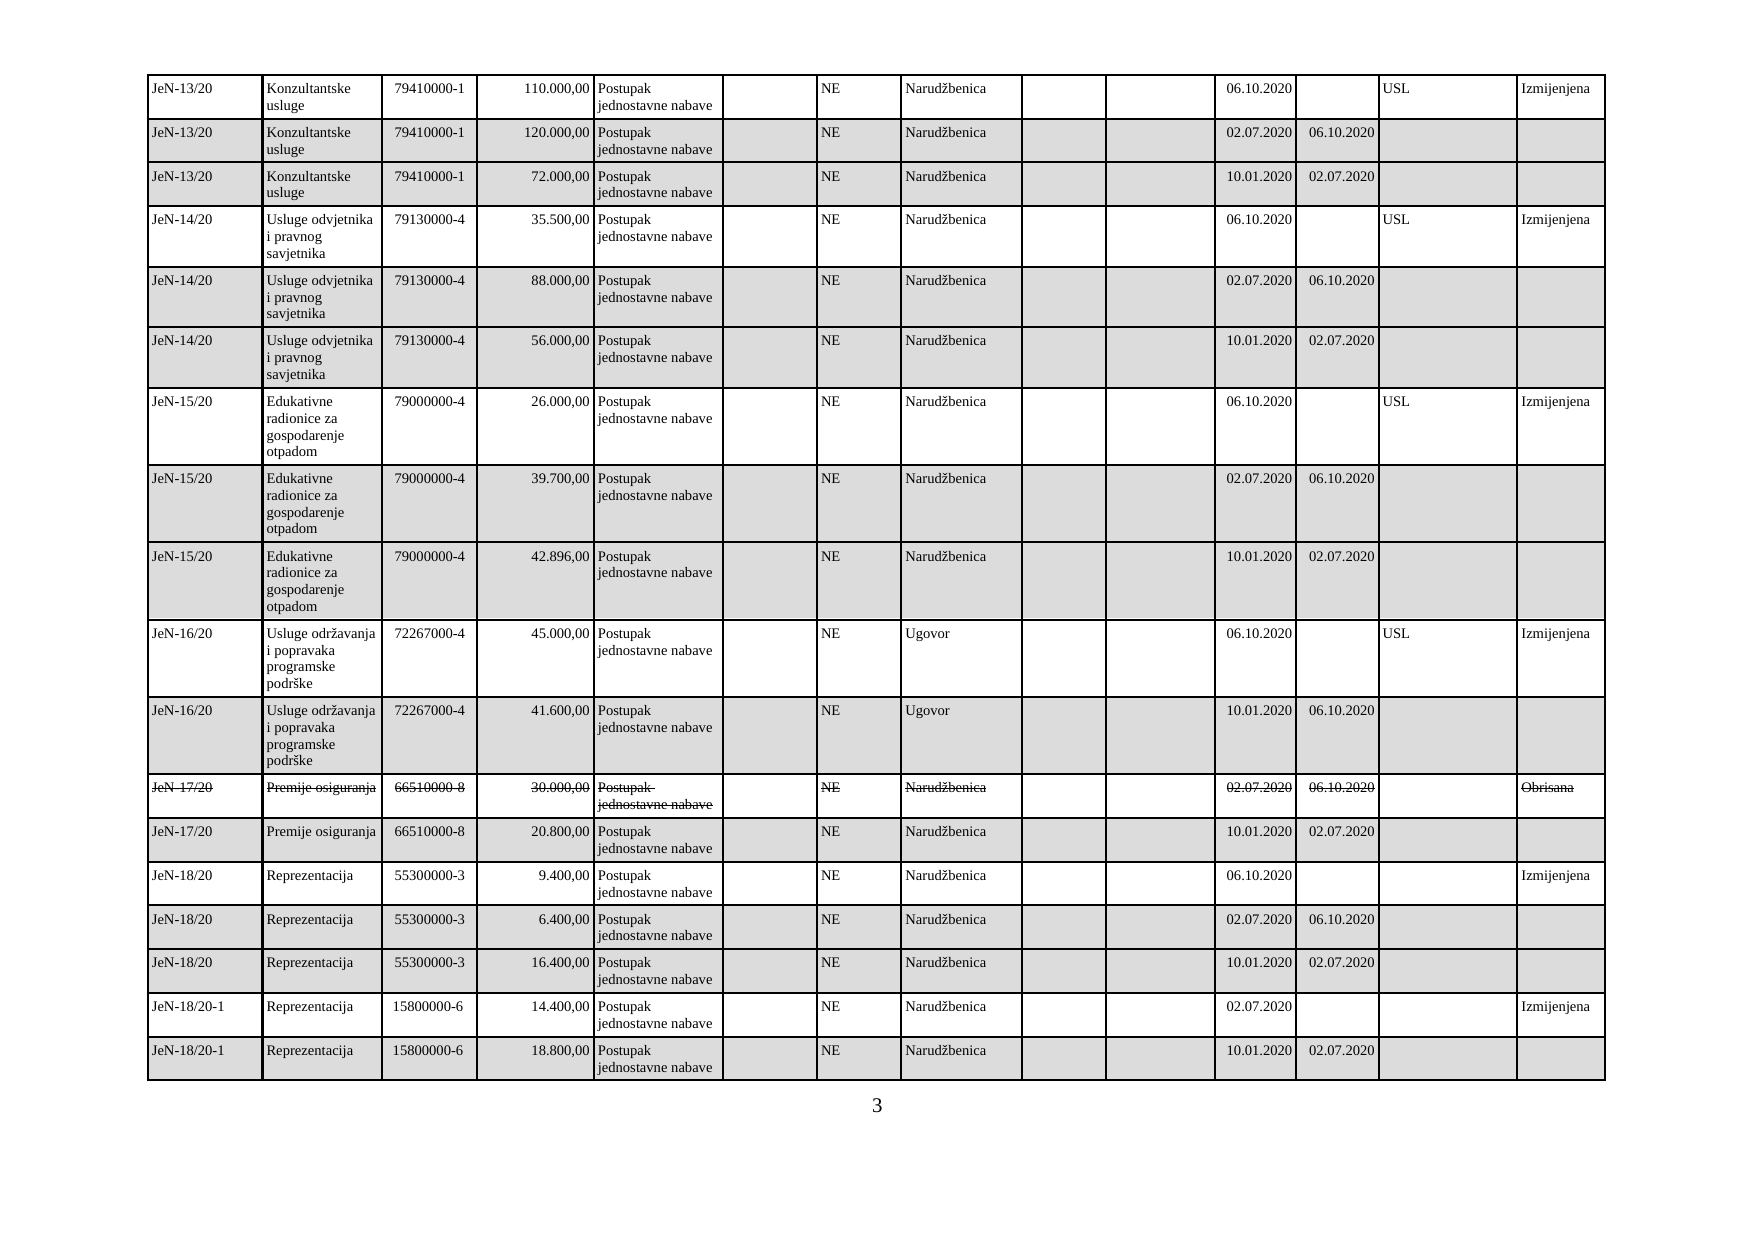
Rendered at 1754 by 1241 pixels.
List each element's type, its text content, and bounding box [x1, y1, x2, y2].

table_cell JeN-15/20 [149, 389, 261, 464]
table_cell JeN-18/20-1 [149, 994, 261, 1036]
table_cell [1518, 268, 1604, 326]
table_cell NE [818, 1038, 900, 1079]
table_cell 45.000,00 [478, 621, 593, 696]
table_cell 79410000-1 [383, 76, 476, 117]
table_cell 10.01.2020 [1216, 1038, 1295, 1079]
table_cell NE [818, 994, 900, 1036]
table_cell 79130000-4 [383, 328, 476, 387]
table_cell 10.01.2020 [1216, 698, 1295, 773]
table_cell 02.07.2020 [1297, 328, 1378, 387]
table_cell Izmijenjena [1518, 863, 1604, 904]
table_cell 06.10.2020 [1216, 76, 1295, 117]
table_cell Postupak jednostavne nabave [595, 163, 722, 205]
table_cell [724, 328, 816, 387]
table_cell 02.07.2020 [1216, 120, 1295, 161]
table_cell Narudžbenica [902, 950, 1021, 992]
table_cell JeN-13/20 [149, 120, 261, 161]
table_cell 42.896,00 [478, 543, 593, 618]
table_cell [724, 994, 816, 1036]
table_cell NE [818, 163, 900, 205]
table_cell [1023, 328, 1105, 387]
table_cell 06.10.2020 [1216, 207, 1295, 266]
table_cell JeN-15/20 [149, 543, 261, 618]
table_cell 18.800,00 [478, 1038, 593, 1079]
table_cell Narudžbenica [902, 328, 1021, 387]
table_cell [1380, 120, 1516, 161]
table_cell 66510000-8 [383, 775, 476, 817]
table_cell [724, 120, 816, 161]
table_cell NE [818, 863, 900, 904]
table_cell [1107, 389, 1214, 464]
table_cell Reprezentacija [264, 994, 381, 1036]
table_cell NE [818, 207, 900, 266]
table_cell 26.000,00 [478, 389, 593, 464]
table_cell JeN-17/20 [149, 775, 261, 817]
table_cell 72267000-4 [383, 698, 476, 773]
table_cell Postupak jednostavne nabave [595, 328, 722, 387]
table_cell Reprezentacija [264, 950, 381, 992]
table_cell Postupak jednostavne nabave [595, 120, 722, 161]
table_cell [1023, 163, 1105, 205]
table_cell Konzultantske usluge [264, 163, 381, 205]
table_cell Postupak jednostavne nabave [595, 543, 722, 618]
table_cell [1518, 163, 1604, 205]
table_cell [1380, 775, 1516, 817]
table_cell [1023, 775, 1105, 817]
table_cell Narudžbenica [902, 906, 1021, 948]
table_cell [1518, 819, 1604, 861]
table_cell 14.400,00 [478, 994, 593, 1036]
table_cell USL [1380, 621, 1516, 696]
table_cell Postupak jednostavne nabave [595, 207, 722, 266]
table_cell [1518, 698, 1604, 773]
table_cell Konzultantske usluge [264, 120, 381, 161]
table_cell [1107, 621, 1214, 696]
table_cell [724, 543, 816, 618]
table_cell [724, 163, 816, 205]
table_cell [1380, 863, 1516, 904]
table_cell [1107, 950, 1214, 992]
table_cell [724, 1038, 816, 1079]
table_cell Narudžbenica [902, 994, 1021, 1036]
table_cell 10.01.2020 [1216, 328, 1295, 387]
table_cell [1380, 543, 1516, 618]
table_cell [724, 950, 816, 992]
table_cell JeN-14/20 [149, 328, 261, 387]
table_cell [1107, 863, 1214, 904]
table_cell [1107, 120, 1214, 161]
table_cell NE [818, 950, 900, 992]
table_cell USL [1380, 207, 1516, 266]
table_cell Narudžbenica [902, 819, 1021, 861]
table_cell Narudžbenica [902, 389, 1021, 464]
table_cell Izmijenjena [1518, 621, 1604, 696]
table_cell [724, 621, 816, 696]
table_cell [1380, 950, 1516, 992]
table_cell [724, 906, 816, 948]
table_cell Postupak jednostavne nabave [595, 389, 722, 464]
table_cell [1023, 698, 1105, 773]
table_cell Usluge odvjetnika i pravnog savjetnika [264, 268, 381, 326]
table_cell 79410000-1 [383, 120, 476, 161]
table_cell [1107, 698, 1214, 773]
table_cell [724, 466, 816, 541]
table_cell 02.07.2020 [1297, 819, 1378, 861]
table_cell 9.400,00 [478, 863, 593, 904]
table_cell 35.500,00 [478, 207, 593, 266]
table_cell Usluge održavanja i popravaka programske podrške [264, 621, 381, 696]
table_cell [1297, 994, 1378, 1036]
table_cell NE [818, 906, 900, 948]
table_cell JeN-18/20 [149, 863, 261, 904]
table_cell Narudžbenica [902, 268, 1021, 326]
table_cell [1107, 775, 1214, 817]
table_cell 15800000-6 [383, 1038, 476, 1079]
table_cell Narudžbenica [902, 1038, 1021, 1079]
table_cell Narudžbenica [902, 543, 1021, 618]
table_cell NE [818, 466, 900, 541]
table_cell [724, 863, 816, 904]
table_cell JeN-18/20 [149, 950, 261, 992]
table_cell [1107, 543, 1214, 618]
table_cell Izmijenjena [1518, 76, 1604, 117]
table_cell JeN-14/20 [149, 207, 261, 266]
table_cell [724, 698, 816, 773]
table_cell [1297, 621, 1378, 696]
table_cell Narudžbenica [902, 775, 1021, 817]
table_cell 06.10.2020 [1216, 389, 1295, 464]
table_cell [1107, 163, 1214, 205]
table_cell NE [818, 328, 900, 387]
table_cell [1107, 906, 1214, 948]
table_cell JeN-13/20 [149, 76, 261, 117]
table_cell [1297, 76, 1378, 117]
table_cell 06.10.2020 [1216, 863, 1295, 904]
table_cell [1518, 1038, 1604, 1079]
table_cell [1380, 906, 1516, 948]
table_cell [1023, 466, 1105, 541]
table_cell [1380, 819, 1516, 861]
table_cell Postupak jednostavne nabave [595, 698, 722, 773]
table_cell [1107, 76, 1214, 117]
table_cell [1380, 994, 1516, 1036]
table_cell NE [818, 76, 900, 117]
table_cell [1023, 621, 1105, 696]
table_cell Izmijenjena [1518, 994, 1604, 1036]
table_cell [1107, 268, 1214, 326]
table_cell [1023, 950, 1105, 992]
table_cell Edukativne radionice za gospodarenje otpadom [264, 466, 381, 541]
table_cell Narudžbenica [902, 76, 1021, 117]
table_cell Narudžbenica [902, 466, 1021, 541]
table_cell Narudžbenica [902, 863, 1021, 904]
table_cell [1518, 466, 1604, 541]
table_cell 6.400,00 [478, 906, 593, 948]
table_cell 79130000-4 [383, 207, 476, 266]
table_cell 06.10.2020 [1297, 466, 1378, 541]
table_cell JeN-17/20 [149, 819, 261, 861]
table_cell Ugovor [902, 621, 1021, 696]
table_cell [1518, 543, 1604, 618]
table_cell [724, 389, 816, 464]
table_cell 06.10.2020 [1297, 120, 1378, 161]
table_cell 16.400,00 [478, 950, 593, 992]
table_cell 02.07.2020 [1297, 543, 1378, 618]
table_cell 10.01.2020 [1216, 543, 1295, 618]
table_cell Usluge održavanja i popravaka programske podrške [264, 698, 381, 773]
table_cell 72267000-4 [383, 621, 476, 696]
table_cell 06.10.2020 [1297, 268, 1378, 326]
table_cell Reprezentacija [264, 863, 381, 904]
table_cell [724, 76, 816, 117]
table_cell 10.01.2020 [1216, 950, 1295, 992]
table_cell Narudžbenica [902, 120, 1021, 161]
table_cell [1380, 466, 1516, 541]
table_cell [1380, 1038, 1516, 1079]
table_cell Usluge odvjetnika i pravnog savjetnika [264, 207, 381, 266]
table_cell Izmijenjena [1518, 207, 1604, 266]
table_cell 79410000-1 [383, 163, 476, 205]
table_cell USL [1380, 389, 1516, 464]
table_cell 56.000,00 [478, 328, 593, 387]
table_cell [1107, 1038, 1214, 1079]
table_cell [1518, 328, 1604, 387]
table_cell JeN-13/20 [149, 163, 261, 205]
table_cell Edukativne radionice za gospodarenje otpadom [264, 389, 381, 464]
table_cell [724, 268, 816, 326]
table_cell [1297, 207, 1378, 266]
table_cell Reprezentacija [264, 906, 381, 948]
table_cell Postupak jednostavne nabave [595, 863, 722, 904]
table_cell 55300000-3 [383, 906, 476, 948]
table_cell [1023, 268, 1105, 326]
table_cell 06.10.2020 [1297, 698, 1378, 773]
table_cell NE [818, 268, 900, 326]
table_cell NE [818, 819, 900, 861]
table_cell JeN-16/20 [149, 698, 261, 773]
table_cell [1023, 207, 1105, 266]
table_cell Ugovor [902, 698, 1021, 773]
table_cell 79000000-4 [383, 466, 476, 541]
table_cell 88.000,00 [478, 268, 593, 326]
table_cell NE [818, 698, 900, 773]
table_cell 10.01.2020 [1216, 819, 1295, 861]
table_cell [1107, 207, 1214, 266]
table_cell 06.10.2020 [1216, 621, 1295, 696]
table_cell [1380, 328, 1516, 387]
table_cell 79000000-4 [383, 389, 476, 464]
table_cell Postupak jednostavne nabave [595, 950, 722, 992]
table_cell JeN-14/20 [149, 268, 261, 326]
table_cell [1518, 120, 1604, 161]
table_cell JeN-18/20 [149, 906, 261, 948]
table_cell 02.07.2020 [1297, 1038, 1378, 1079]
table_cell 02.07.2020 [1216, 268, 1295, 326]
table_cell Reprezentacija [264, 1038, 381, 1079]
table_cell [1023, 819, 1105, 861]
table_cell 06.10.2020 [1297, 906, 1378, 948]
table_cell [1023, 994, 1105, 1036]
table_cell Postupak jednostavne nabave [595, 268, 722, 326]
table_cell 02.07.2020 [1216, 466, 1295, 541]
table_cell Postupak jednostavne nabave [595, 466, 722, 541]
table_cell Postupak jednostavne nabave [595, 994, 722, 1036]
table_cell 39.700,00 [478, 466, 593, 541]
table_cell Usluge odvjetnika i pravnog savjetnika [264, 328, 381, 387]
table_cell [1023, 863, 1105, 904]
table_cell [1107, 819, 1214, 861]
table_cell [1380, 698, 1516, 773]
table_cell NE [818, 120, 900, 161]
table_cell 20.800,00 [478, 819, 593, 861]
table_cell [1107, 466, 1214, 541]
table_cell 79000000-4 [383, 543, 476, 618]
table_cell Edukativne radionice za gospodarenje otpadom [264, 543, 381, 618]
table_cell [1380, 268, 1516, 326]
table_cell [1297, 389, 1378, 464]
table_cell [724, 775, 816, 817]
table_cell 120.000,00 [478, 120, 593, 161]
table_cell 02.07.2020 [1216, 994, 1295, 1036]
table_cell [1023, 76, 1105, 117]
table_cell [724, 819, 816, 861]
table_cell [1023, 543, 1105, 618]
table_cell 15800000-6 [383, 994, 476, 1036]
table_cell Premije osiguranja [264, 775, 381, 817]
table_cell Konzultantske usluge [264, 76, 381, 117]
table_cell [1518, 906, 1604, 948]
table_cell 02.07.2020 [1216, 906, 1295, 948]
table_cell [1023, 120, 1105, 161]
table_cell [1023, 1038, 1105, 1079]
table_cell Postupak jednostavne nabave [595, 906, 722, 948]
table_cell Postupak jednostavne nabave [595, 1038, 722, 1079]
table_cell 41.600,00 [478, 698, 593, 773]
table_cell 79130000-4 [383, 268, 476, 326]
table_cell NE [818, 621, 900, 696]
table_cell JeN-16/20 [149, 621, 261, 696]
table_cell NE [818, 775, 900, 817]
table_cell 72.000,00 [478, 163, 593, 205]
table_cell 55300000-3 [383, 863, 476, 904]
table_cell [724, 207, 816, 266]
table_cell [1380, 163, 1516, 205]
table_cell 02.07.2020 [1297, 163, 1378, 205]
table_cell JeN-18/20-1 [149, 1038, 261, 1079]
table_cell [1107, 328, 1214, 387]
table_cell 10.01.2020 [1216, 163, 1295, 205]
table_cell 30.000,00 [478, 775, 593, 817]
table_cell [1518, 950, 1604, 992]
table_cell Izmijenjena [1518, 389, 1604, 464]
table_cell 02.07.2020 [1216, 775, 1295, 817]
table_cell Obrisana [1518, 775, 1604, 817]
table_cell [1107, 994, 1214, 1036]
table_cell 02.07.2020 [1297, 950, 1378, 992]
table_cell NE [818, 389, 900, 464]
table_cell Postupak jednostavne nabave [595, 819, 722, 861]
table_cell [1023, 906, 1105, 948]
table_cell [1297, 863, 1378, 904]
table_cell USL [1380, 76, 1516, 117]
table_cell Narudžbenica [902, 207, 1021, 266]
table_cell Narudžbenica [902, 163, 1021, 205]
table_cell Postupak jednostavne nabave [595, 76, 722, 117]
table_cell Postupak jednostavne nabave [595, 621, 722, 696]
table_cell 110.000,00 [478, 76, 593, 117]
table_cell Premije osiguranja [264, 819, 381, 861]
table_cell 66510000-8 [383, 819, 476, 861]
table_cell [1023, 389, 1105, 464]
table_cell Postupak jednostavne nabave [595, 775, 722, 817]
table_cell 06.10.2020 [1297, 775, 1378, 817]
table_cell JeN-15/20 [149, 466, 261, 541]
table_cell NE [818, 543, 900, 618]
table_cell 55300000-3 [383, 950, 476, 992]
